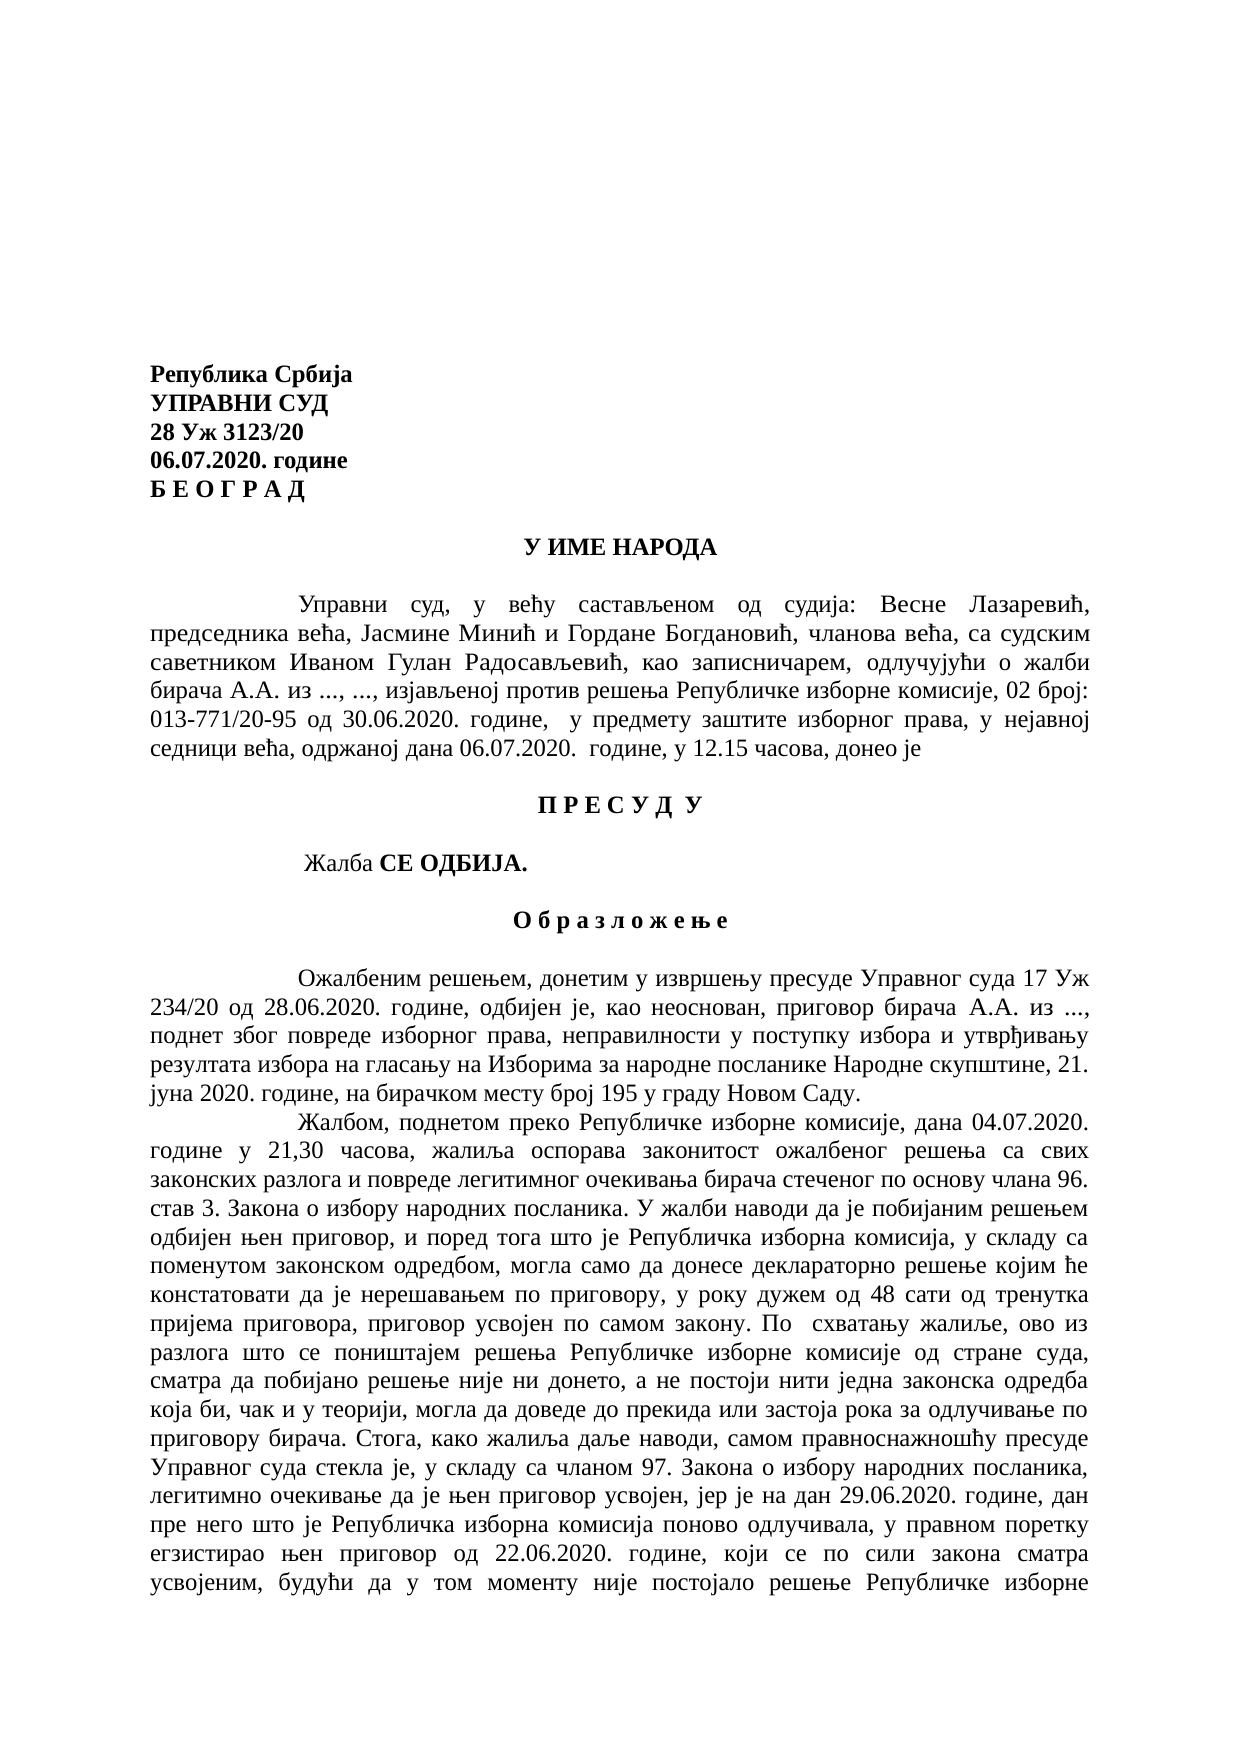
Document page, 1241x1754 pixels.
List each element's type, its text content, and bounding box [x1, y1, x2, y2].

text П Р Е С У Д У [150, 790, 1090, 819]
text О б р а з л о ж е њ е [150, 905, 1090, 934]
text Ожалбеним решењем, донетим у извршењу пресуде Управног суда 17 Уж 234/20 од 28.06.2020. године, одбијен је, као неоснован, приговор бирача A.A. из ..., поднет због повреде изборног права, неправилности у поступку избора и утврђивању резултата избора на гласању на Изборима за народне посланике Народне скупштине, 21. јуна 2020. године, на бирачком месту број 195 у граду Новом Саду. [150, 963, 1090, 1107]
text Б Е О Г Р А Д [150, 474, 1090, 503]
text УПРАВНИ СУД [150, 388, 1090, 417]
text Жалбом, поднетом преко Републичке изборне комисије, дана 04.07.2020. године у 21,30 часова, жалиља оспорава законитост ожалбеног решења са свих законских разлога и повреде легитимног очекивања бирача стеченог по основу члана 96. став 3. Закона о избору народних посланика. У жалби наводи да је побијаним решењем одбијен њен приговор, и поред тога што је Републичка изборна комисија, у складу са поменутом законском одредбом, могла само да донесе деклараторно решење којим ће констатовати да је нерешавањем по приговору, у року дужем од 48 сати од тренутка пријема приговора, приговор усвојен по самом закону. По схватању жалиље, ово из разлога што се поништајем решења Републичке изборне комисије од стране суда, сматра да побијано решење није ни донето, а не постоји нити једна законска одредба која би, чак и у теорији, могла да доведе до прекида или застоја рока за одлучивање по приговору бирача. Стога, како жалиља даље наводи, самом правноснажношћу пресуде Управног суда стекла је, у складу са чланом 97. Закона о избору народних посланика, легитимно очекивање да је њен приговор усвојен, јер је на дан 29.06.2020. године, дан пре него што је Републичка изборна комисија поново одлучивала, у правном поретку егзистирао њен приговор од 22.06.2020. године, који се по сили закона сматра усвојеним, будући да у том моменту није постојало решење Републичке изборне [150, 1107, 1090, 1595]
text Жалба СЕ ОДБИЈА. [150, 848, 1090, 877]
text Управни суд, у већу састављеном од судија: Весне Лазаревић, председника већа, Јасмине Минић и Гордане Богдановић, чланова већа, са судским саветником Иваном Гулан Радосављевић, као записничарем, одлучујући о жалби бирача A.A. из ..., ..., изјављеној против решења Републичке изборне комисије, 02 број: 013-771/20-95 од 30.06.2020. године, у предмету заштите изборног права, у нејавној седници већа, одржаној дана 06.07.2020. године, у 12.15 часова, донео је [150, 589, 1090, 762]
text 28 Уж 3123/20 [150, 417, 1090, 445]
text У ИМЕ НАРОДА [150, 532, 1090, 560]
text 06.07.2020. године [150, 445, 1090, 474]
text Република Србија [150, 148, 1090, 388]
